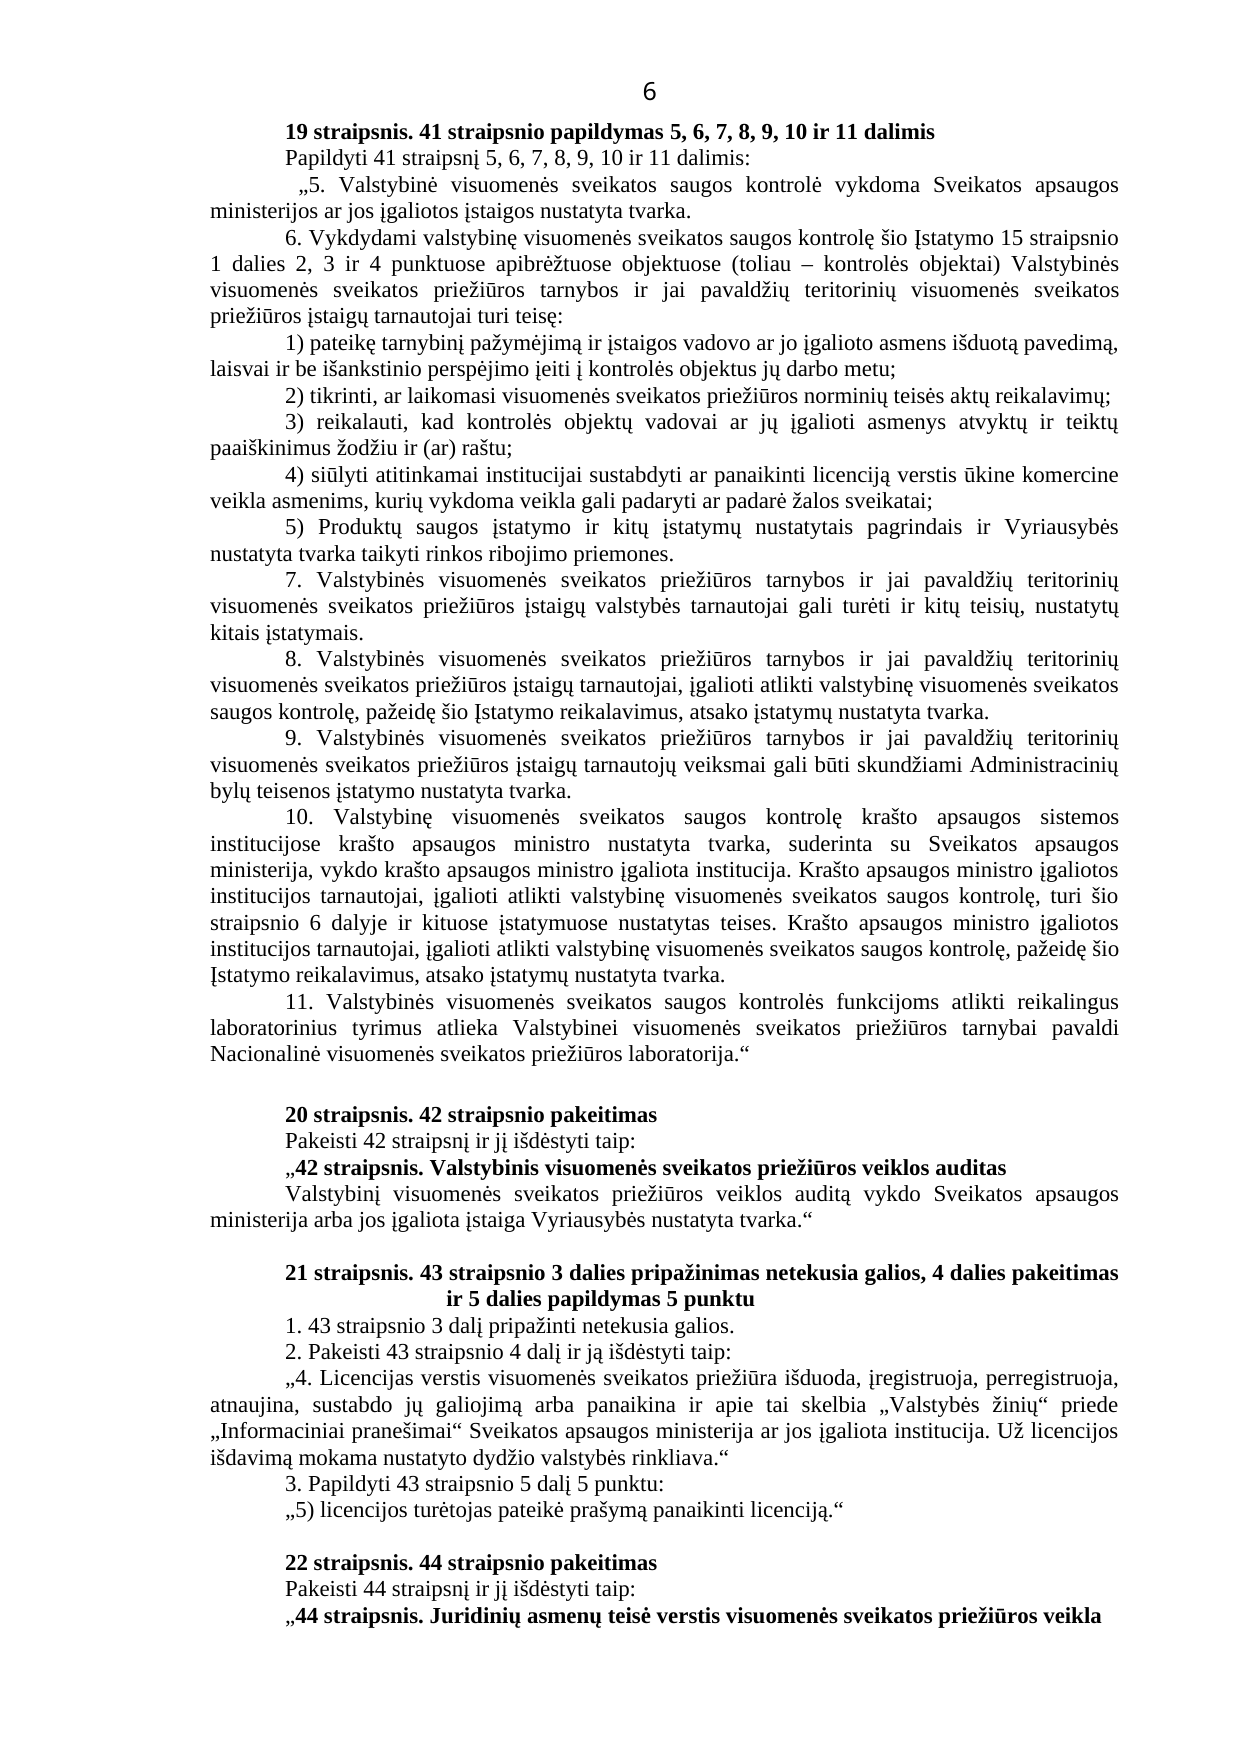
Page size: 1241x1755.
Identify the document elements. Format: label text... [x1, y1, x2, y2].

text 2) tikrinti, ar laikomasi visuomenės sveikatos priežiūros norminių teisės aktų reikalavimų; [210, 382, 1120, 408]
text „5) licencijos turėtojas pateikė prašymą panaikinti licenciją.“ [210, 1496, 1120, 1523]
text „42 straipsnis. Valstybinis visuomenės sveikatos priežiūros veiklos auditas [210, 1154, 1120, 1180]
text 3) reikalauti, kad kontrolės objektų vadovai ar jų įgalioti asmenys atvyktų ir teiktų paaiškinimus žodžiu ir (ar) raštu; [210, 408, 1120, 461]
text 6. Vykdydami valstybinę visuomenės sveikatos saugos kontrolę šio Įstatymo 15 straipsnio 1 dalies 2, 3 ir 4 punktuose apibrėžtuose objektuose (toliau – kontrolės objektai) Valstybinės visuomenės sveikatos priežiūros tarnybos ir jai pavaldžių teritorinių visuomenės sveikatos priežiūros įstaigų tarnautojai turi teisę: [210, 223, 1120, 329]
text 3. Papildyti 43 straipsnio 5 dalį 5 punktu: [210, 1470, 1120, 1496]
text 20 straipsnis. 42 straipsnio pakeitimas [210, 1101, 1120, 1127]
text Valstybinį visuomenės sveikatos priežiūros veiklos auditą vykdo Sveikatos apsaugos ministerija arba jos įgaliota įstaiga Vyriausybės nustatyta tvarka.“ [210, 1180, 1120, 1233]
text 1. 43 straipsnio 3 dalį pripažinti netekusia galios. [210, 1312, 1120, 1338]
text 1) pateikę tarnybinį pažymėjimą ir įstaigos vadovo ar jo įgalioto asmens išduotą pavedimą, laisvai ir be išankstinio perspėjimo įeiti į kontrolės objektus jų darbo metu; [210, 329, 1120, 382]
text 4) siūlyti atitinkamai institucijai sustabdyti ar panaikinti licenciją verstis ūkine komercine veikla asmenims, kurių vykdoma veikla gali padaryti ar padarė žalos sveikatai; [210, 461, 1120, 513]
text „5. Valstybinė visuomenės sveikatos saugos kontrolė vykdoma Sveikatos apsaugos ministerijos ar jos įgaliotos įstaigos nustatyta tvarka. [210, 171, 1120, 223]
text 5) Produktų saugos įstatymo ir kitų įstatymų nustatytais pagrindais ir Vyriausybės nustatyta tvarka taikyti rinkos ribojimo priemones. [210, 513, 1120, 566]
text 10. Valstybinę visuomenės sveikatos saugos kontrolę krašto apsaugos sistemos institucijose krašto apsaugos ministro nustatyta tvarka, suderinta su Sveikatos apsaugos ministerija, vykdo krašto apsaugos ministro įgaliota institucija. Krašto apsaugos ministro įgaliotos institucijos tarnautojai, įgalioti atlikti valstybinę visuomenės sveikatos saugos kontrolę, turi šio straipsnio 6 dalyje ir kituose įstatymuose nustatytas teises. Krašto apsaugos ministro įgaliotos institucijos tarnautojai, įgalioti atlikti valstybinę visuomenės sveikatos saugos kontrolę, pažeidę šio Įstatymo reikalavimus, atsako įstatymų nustatyta tvarka. [210, 803, 1120, 988]
text 11. Valstybinės visuomenės sveikatos saugos kontrolės funkcijoms atlikti reikalingus laboratorinius tyrimus atlieka Valstybinei visuomenės sveikatos priežiūros tarnybai pavaldi Nacionalinė visuomenės sveikatos priežiūros laboratorija.“ [210, 988, 1120, 1067]
text Pakeisti 42 straipsnį ir jį išdėstyti taip: [210, 1127, 1120, 1154]
text 7. Valstybinės visuomenės sveikatos priežiūros tarnybos ir jai pavaldžių teritorinių visuomenės sveikatos priežiūros įstaigų valstybės tarnautojai gali turėti ir kitų teisių, nustatytų kitais įstatymais. [210, 566, 1120, 645]
text 2. Pakeisti 43 straipsnio 4 dalį ir ją išdėstyti taip: [210, 1338, 1120, 1364]
text „44 straipsnis. Juridinių asmenų teisė verstis visuomenės sveikatos priežiūros veikla [285, 1602, 1120, 1628]
text 22 straipsnis. 44 straipsnio pakeitimas [210, 1549, 1120, 1575]
text 8. Valstybinės visuomenės sveikatos priežiūros tarnybos ir jai pavaldžių teritorinių visuomenės sveikatos priežiūros įstaigų tarnautojai, įgalioti atlikti valstybinę visuomenės sveikatos saugos kontrolę, pažeidę šio Įstatymo reikalavimus, atsako įstatymų nustatyta tvarka. [210, 645, 1120, 724]
text 21 straipsnis. 43 straipsnio 3 dalies pripažinimas netekusia galios, 4 dalies pakeitimas ir 5 dalies papildymas 5 punktu [285, 1259, 1120, 1312]
text 9. Valstybinės visuomenės sveikatos priežiūros tarnybos ir jai pavaldžių teritorinių visuomenės sveikatos priežiūros įstaigų tarnautojų veiksmai gali būti skundžiami Administracinių bylų teisenos įstatymo nustatyta tvarka. [210, 724, 1120, 803]
text Papildyti 41 straipsnį 5, 6, 7, 8, 9, 10 ir 11 dalimis: [210, 144, 1120, 171]
text Pakeisti 44 straipsnį ir jį išdėstyti taip: [210, 1575, 1120, 1602]
text 19 straipsnis. 41 straipsnio papildymas 5, 6, 7, 8, 9, 10 ir 11 dalimis [210, 118, 1120, 144]
text „4. Licencijas verstis visuomenės sveikatos priežiūra išduoda, įregistruoja, perregistruoja, atnaujina, sustabdo jų galiojimą arba panaikina ir apie tai skelbia „Valstybės žinių“ priede „Informaciniai pranešimai“ Sveikatos apsaugos ministerija ar jos įgaliota institucija. Už licencijos išdavimą mokama nustatyto dydžio valstybės rinkliava.“ [210, 1364, 1120, 1470]
